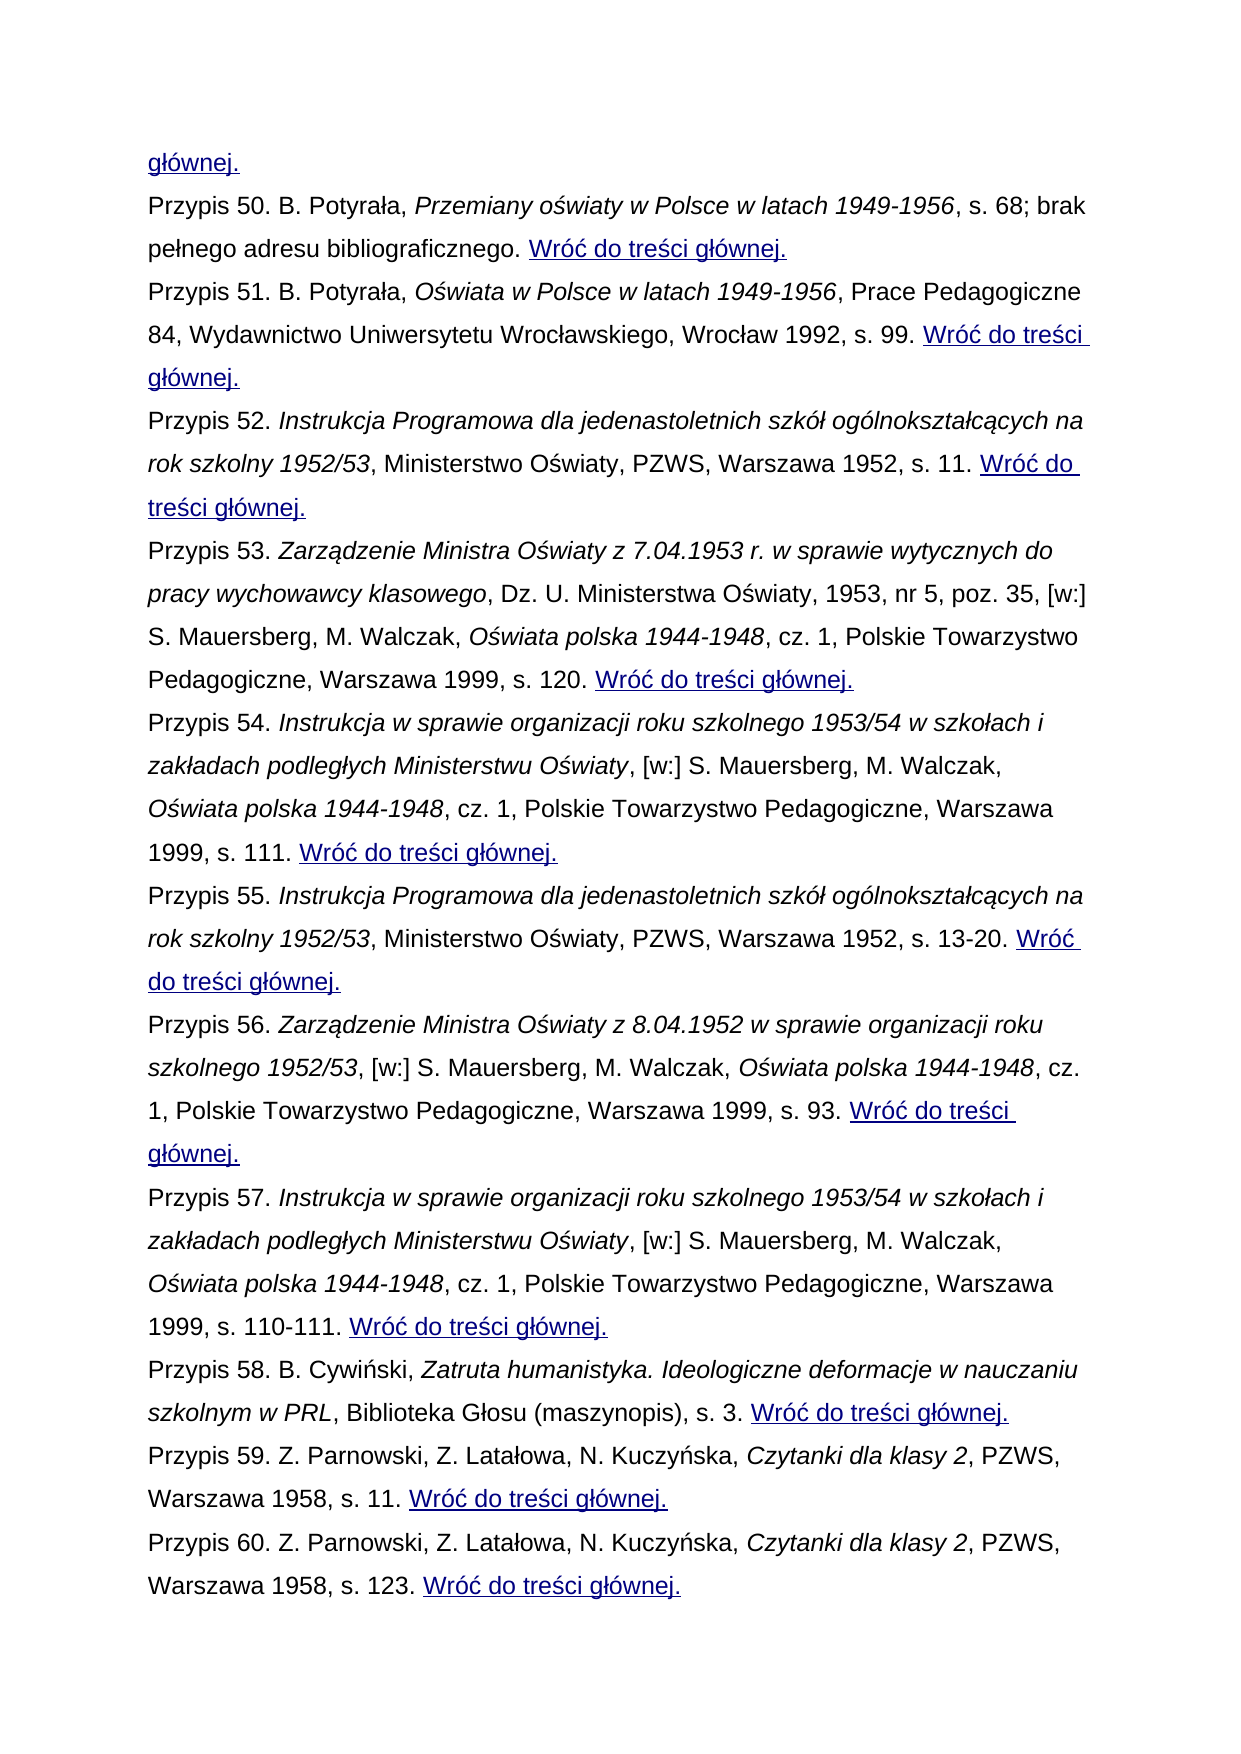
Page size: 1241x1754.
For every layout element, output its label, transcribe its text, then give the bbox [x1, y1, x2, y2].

text Przypis 53. Zarządzenie Ministra Oświaty z 7.04.1953 r. w sprawie wytycznych do pracy wychowawcy klasowego, Dz. U. Ministerstwa Oświaty, 1953, nr 5, poz. 35, [w:] S. Mauersberg, M. Walczak, Oświata polska 1944-1948, cz. 1, Polskie Towarzystwo Pedagogiczne, Warszawa 1999, s. 120. Wróć do treści głównej. [148, 536, 1093, 694]
text Przypis 52. Instrukcja Programowa dla jedenastoletnich szkół ogólnokształcących na rok szkolny 1952/53, Ministerstwo Oświaty, PZWS, Warszawa 1952, s. 11. Wróć do treści głównej. [148, 406, 1093, 521]
text Przypis 50. B. Potyrała, Przemiany oświaty w Polsce w latach 1949-1956, s. 68; brak pełnego adresu bibliograficznego. Wróć do treści głównej. [148, 191, 1093, 263]
text Przypis 56. Zarządzenie Ministra Oświaty z 8.04.1952 w sprawie organizacji roku szkolnego 1952/53, [w:] S. Mauersberg, M. Walczak, Oświata polska 1944-1948, cz. 1, Polskie Towarzystwo Pedagogiczne, Warszawa 1999, s. 93. Wróć do treści głównej. [148, 1010, 1093, 1168]
text Przypis 55. Instrukcja Programowa dla jedenastoletnich szkół ogólnokształcących na rok szkolny 1952/53, Ministerstwo Oświaty, PZWS, Warszawa 1952, s. 13-20. Wróć do treści głównej. [148, 881, 1093, 996]
text Przypis 51. B. Potyrała, Oświata w Polsce w latach 1949-1956, Prace Pedagogiczne 84, Wydawnictwo Uniwersytetu Wrocławskiego, Wrocław 1992, s. 99. Wróć do treści głównej. [148, 277, 1093, 392]
text Przypis 57. Instrukcja w sprawie organizacji roku szkolnego 1953/54 w szkołach i zakładach podległych Ministerstwu Oświaty, [w:] S. Mauersberg, M. Walczak, Oświata polska 1944-1948, cz. 1, Polskie Towarzystwo Pedagogiczne, Warszawa 1999, s. 110-111. Wróć do treści głównej. [148, 1183, 1093, 1341]
text Przypis 58. B. Cywiński, Zatruta humanistyka. Ideologiczne deformacje w nauczaniu szkolnym w PRL, Biblioteka Głosu (maszynopis), s. 3. Wróć do treści głównej. [148, 1355, 1093, 1427]
text Przypis 59. Z. Parnowski, Z. Latałowa, N. Kuczyńska, Czytanki dla klasy 2, PZWS, Warszawa 1958, s. 11. Wróć do treści głównej. [148, 1441, 1093, 1513]
text Przypis 54. Instrukcja w sprawie organizacji roku szkolnego 1953/54 w szkołach i zakładach podległych Ministerstwu Oświaty, [w:] S. Mauersberg, M. Walczak, Oświata polska 1944-1948, cz. 1, Polskie Towarzystwo Pedagogiczne, Warszawa 1999, s. 111. Wróć do treści głównej. [148, 708, 1093, 866]
text Przypis 60. Z. Parnowski, Z. Latałowa, N. Kuczyńska, Czytanki dla klasy 2, PZWS, Warszawa 1958, s. 123. Wróć do treści głównej. [148, 1528, 1093, 1599]
text głównej. [148, 148, 1093, 176]
